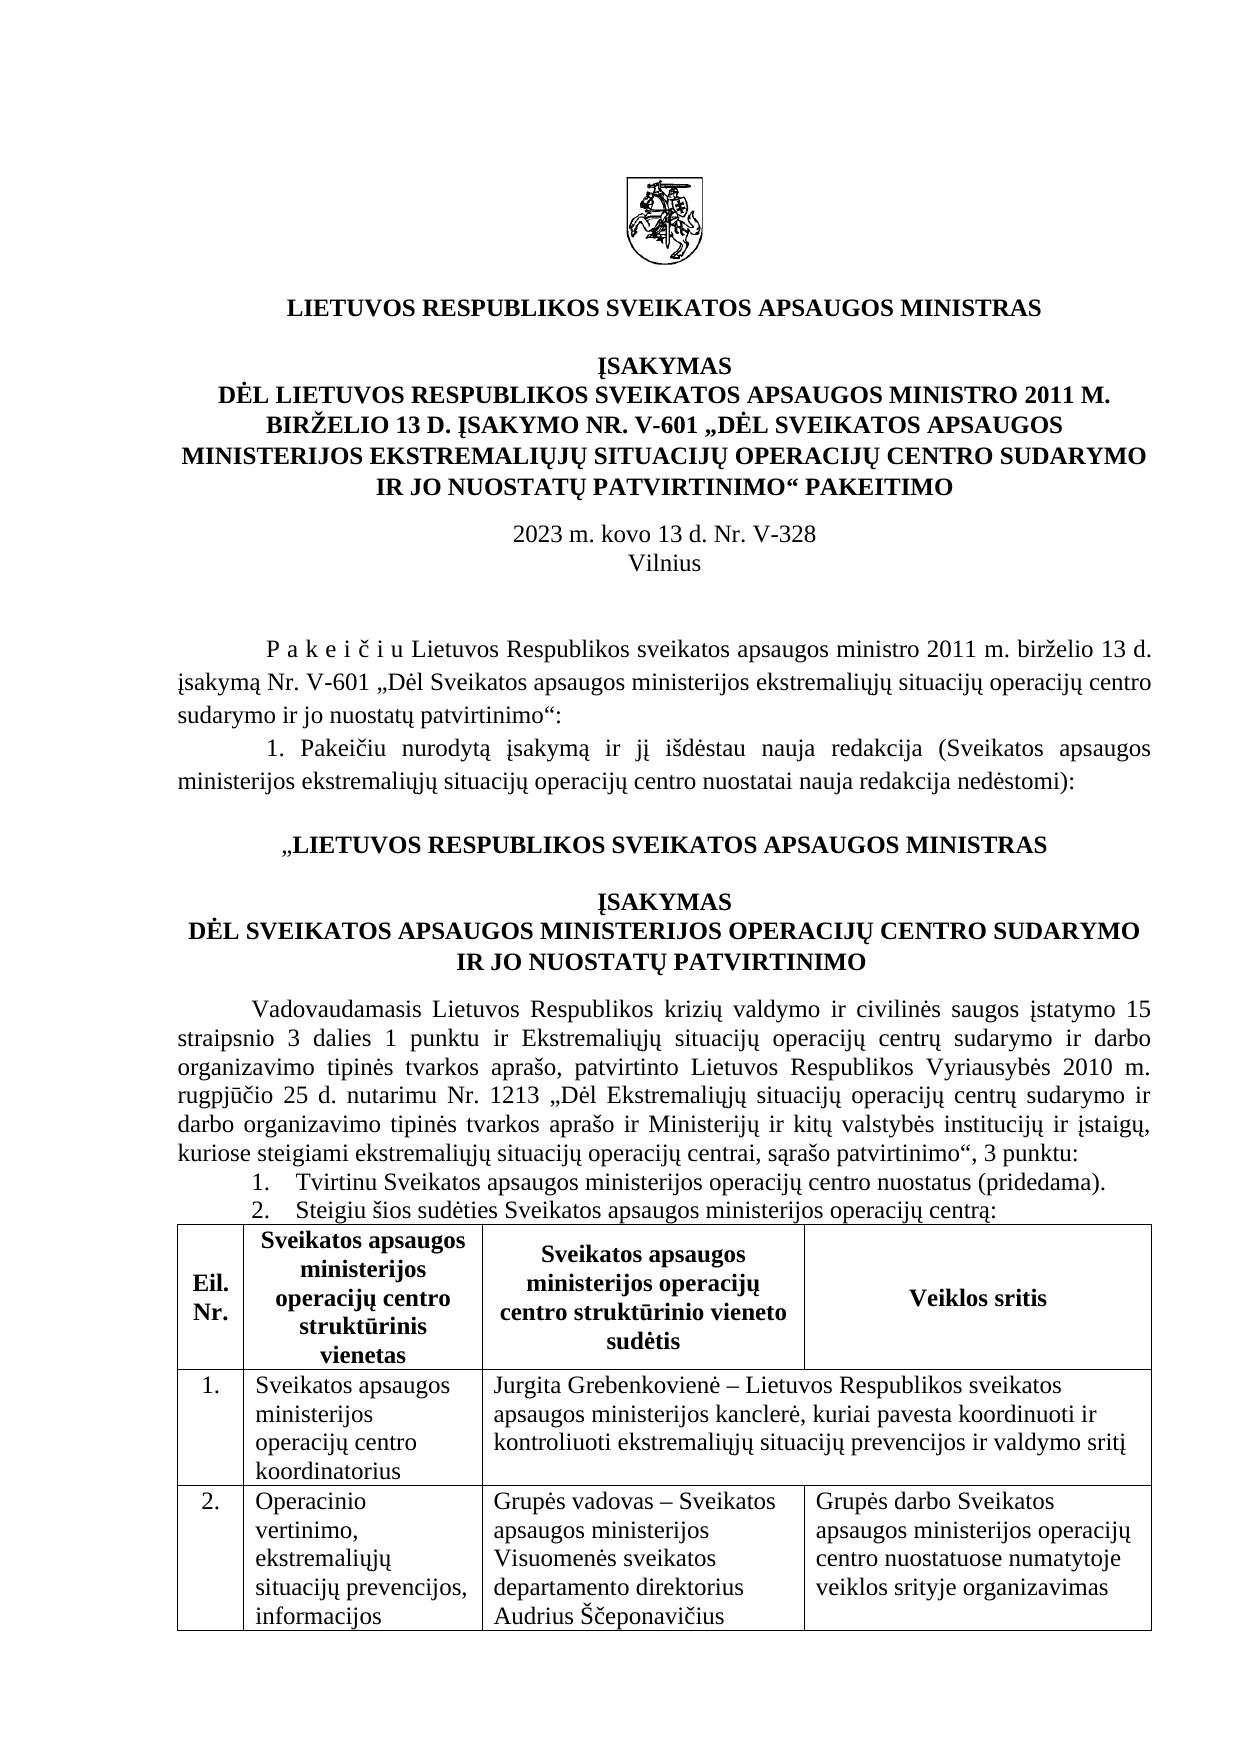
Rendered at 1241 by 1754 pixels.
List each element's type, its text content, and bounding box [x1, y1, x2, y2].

text 1. Pakeičiu nurodytą įsakymą ir jį išdėstau nauja redakcija (Sveikatos apsaugos ministerijos ekstremaliųjų situacijų operacijų centro nuostatai nauja redakcija nedėstomi): [177, 733, 1152, 795]
text DĖL LIETUVOS RESPUBLIKOS SVEIKATOS APSAUGOS MINISTRO 2011 M. BIRŽELIO 13 D. ĮSAKYMO NR. V-601 „DĖL SVEIKATOS APSAUGOS MINISTERIJOS EKSTREMALIŲJŲ SITUACIJŲ OPERACIJŲ CENTRO SUDARYMO IR JO NUOSTATŲ PATVIRTINIMO“ PAKEITIMO [177, 380, 1152, 501]
table_header Sveikatos apsaugos ministerijos operacijų centro struktūrinis vienetas [244, 1225, 482, 1369]
table_cell Grupės darbo Sveikatos apsaugos ministerijos operacijų centro nuostatuose numatytoje veiklos srityje organizavimas [805, 1486, 1151, 1630]
text 2. Steigiu šios sudėties Sveikatos apsaugos ministerijos operacijų centrą: [251, 1195, 1152, 1224]
text DĖL SVEIKATOS APSAUGOS MINISTERIJOS OPERACIJŲ CENTRO SUDARYMO IR JO NUOSTATŲ PATVIRTINIMO [177, 916, 1152, 975]
table_header Eil. Nr. [178, 1225, 243, 1369]
table_cell Jurgita Grebenkovienė – Lietuvos Respublikos sveikatos apsaugos ministerijos kanclerė, kuriai pavesta koordinuoti ir kontroliuoti ekstremaliųjų situacijų prevencijos ir valdymo sritį [483, 1370, 1151, 1485]
text Vadovaudamasis Lietuvos Respublikos krizių valdymo ir civilinės saugos įstatymo 15 straipsnio 3 dalies 1 punktu ir Ekstremaliųjų situacijų operacijų centrų sudarymo ir darbo organizavimo tipinės tvarkos aprašo, patvirtinto Lietuvos Respublikos Vyriausybės 2010 m. rugpjūčio 25 d. nutarimu Nr. 1213 „Dėl Ekstremaliųjų situacijų operacijų centrų sudarymo ir darbo organizavimo tipinės tvarkos aprašo ir Ministerijų ir kitų valstybės institucijų ir įstaigų, kuriose steigiami ekstremaliųjų situacijų operacijų centrai, sąrašo patvirtinimo“, 3 punktu: [177, 994, 1152, 1167]
table_header Veiklos sritis [805, 1225, 1151, 1369]
text ĮSAKYMAS [177, 887, 1152, 916]
text ĮSAKYMAS [177, 351, 1152, 380]
table_cell 2. [178, 1486, 243, 1630]
table_cell Sveikatos apsaugos ministerijos operacijų centro koordinatorius [244, 1370, 482, 1485]
text 1. Tvirtinu Sveikatos apsaugos ministerijos operacijų centro nuostatus (pridedama). [177, 1167, 1152, 1195]
text P a k e i č i u Lietuvos Respublikos sveikatos apsaugos ministro 2011 m. birželio 13 d. įsakymą Nr. V-601 „Dėl Sveikatos apsaugos ministerijos ekstremaliųjų situacijų operacijų centro sudarymo ir jo nuostatų patvirtinimo“: [177, 634, 1152, 729]
text LIETUVOS RESPUBLIKOS SVEIKATOS APSAUGOS MINISTRAS [177, 293, 1152, 322]
table_cell 1. [178, 1370, 243, 1485]
table_header Sveikatos apsaugos ministerijos operacijų centro struktūrinio vieneto sudėtis [483, 1225, 804, 1369]
text Vilnius [177, 548, 1152, 577]
table_cell Operacinio vertinimo, ekstremaliųjų situacijų prevencijos, informacijos [244, 1486, 482, 1630]
table_cell Grupės vadovas – Sveikatos apsaugos ministerijos Visuomenės sveikatos departamento direktorius Audrius Ščeponavičius [483, 1486, 804, 1630]
text 2023 m. kovo 13 d. Nr. V-328 [177, 519, 1152, 548]
text „LIETUVOS RESPUBLIKOS SVEIKATOS APSAUGOS MINISTRAS [177, 830, 1152, 858]
